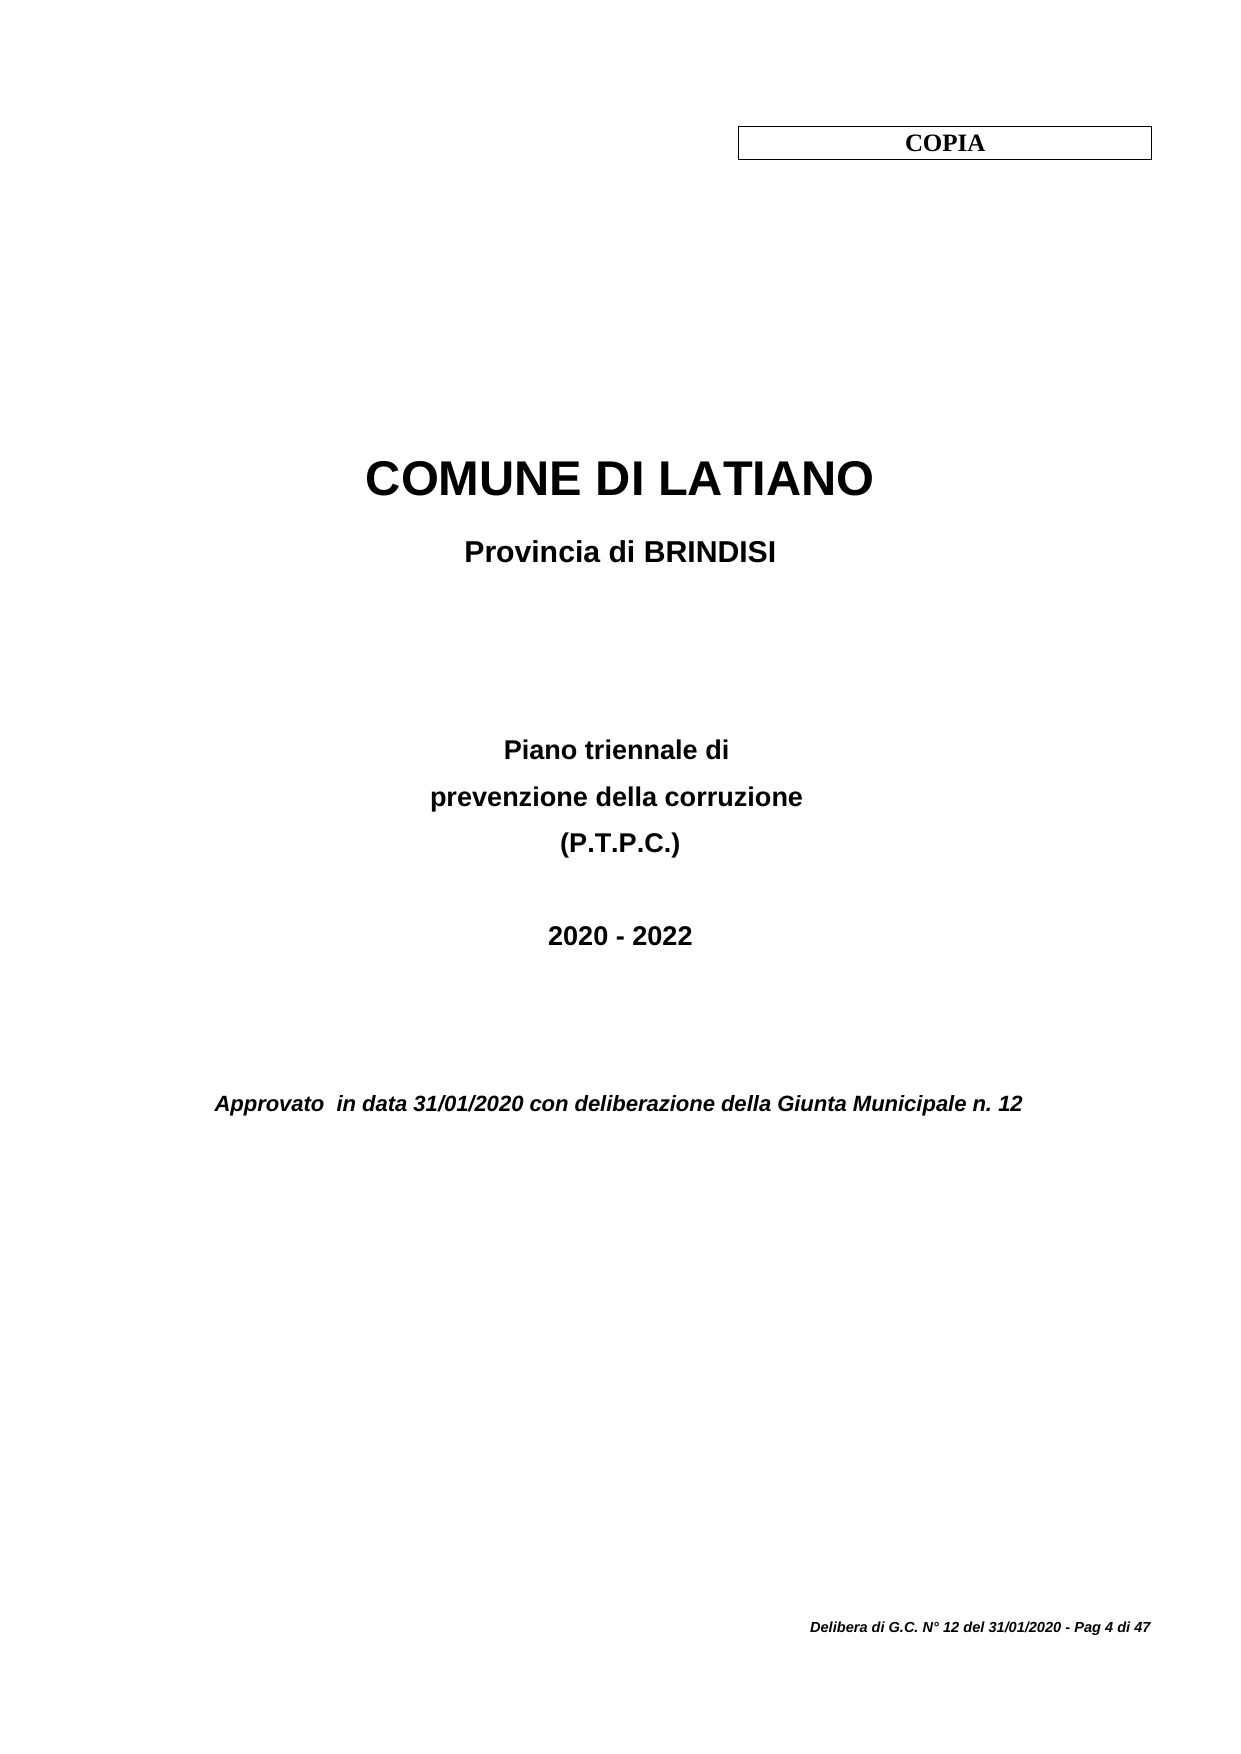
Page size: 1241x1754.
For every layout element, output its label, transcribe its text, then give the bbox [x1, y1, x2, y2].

text prevenzione della corruzione [88, 782, 1152, 828]
text COMUNE DI LATIANO [88, 451, 1152, 535]
text Provincia di BRINDISI [88, 535, 1152, 586]
text Piano triennale di [88, 735, 1152, 782]
text (P.T.P.C.) [88, 828, 1152, 875]
text 2020 - 2022 [88, 921, 1152, 968]
text Approvato in data 31/01/2020 con deliberazione della Giunta Municipale n. 12 [88, 1091, 1152, 1129]
